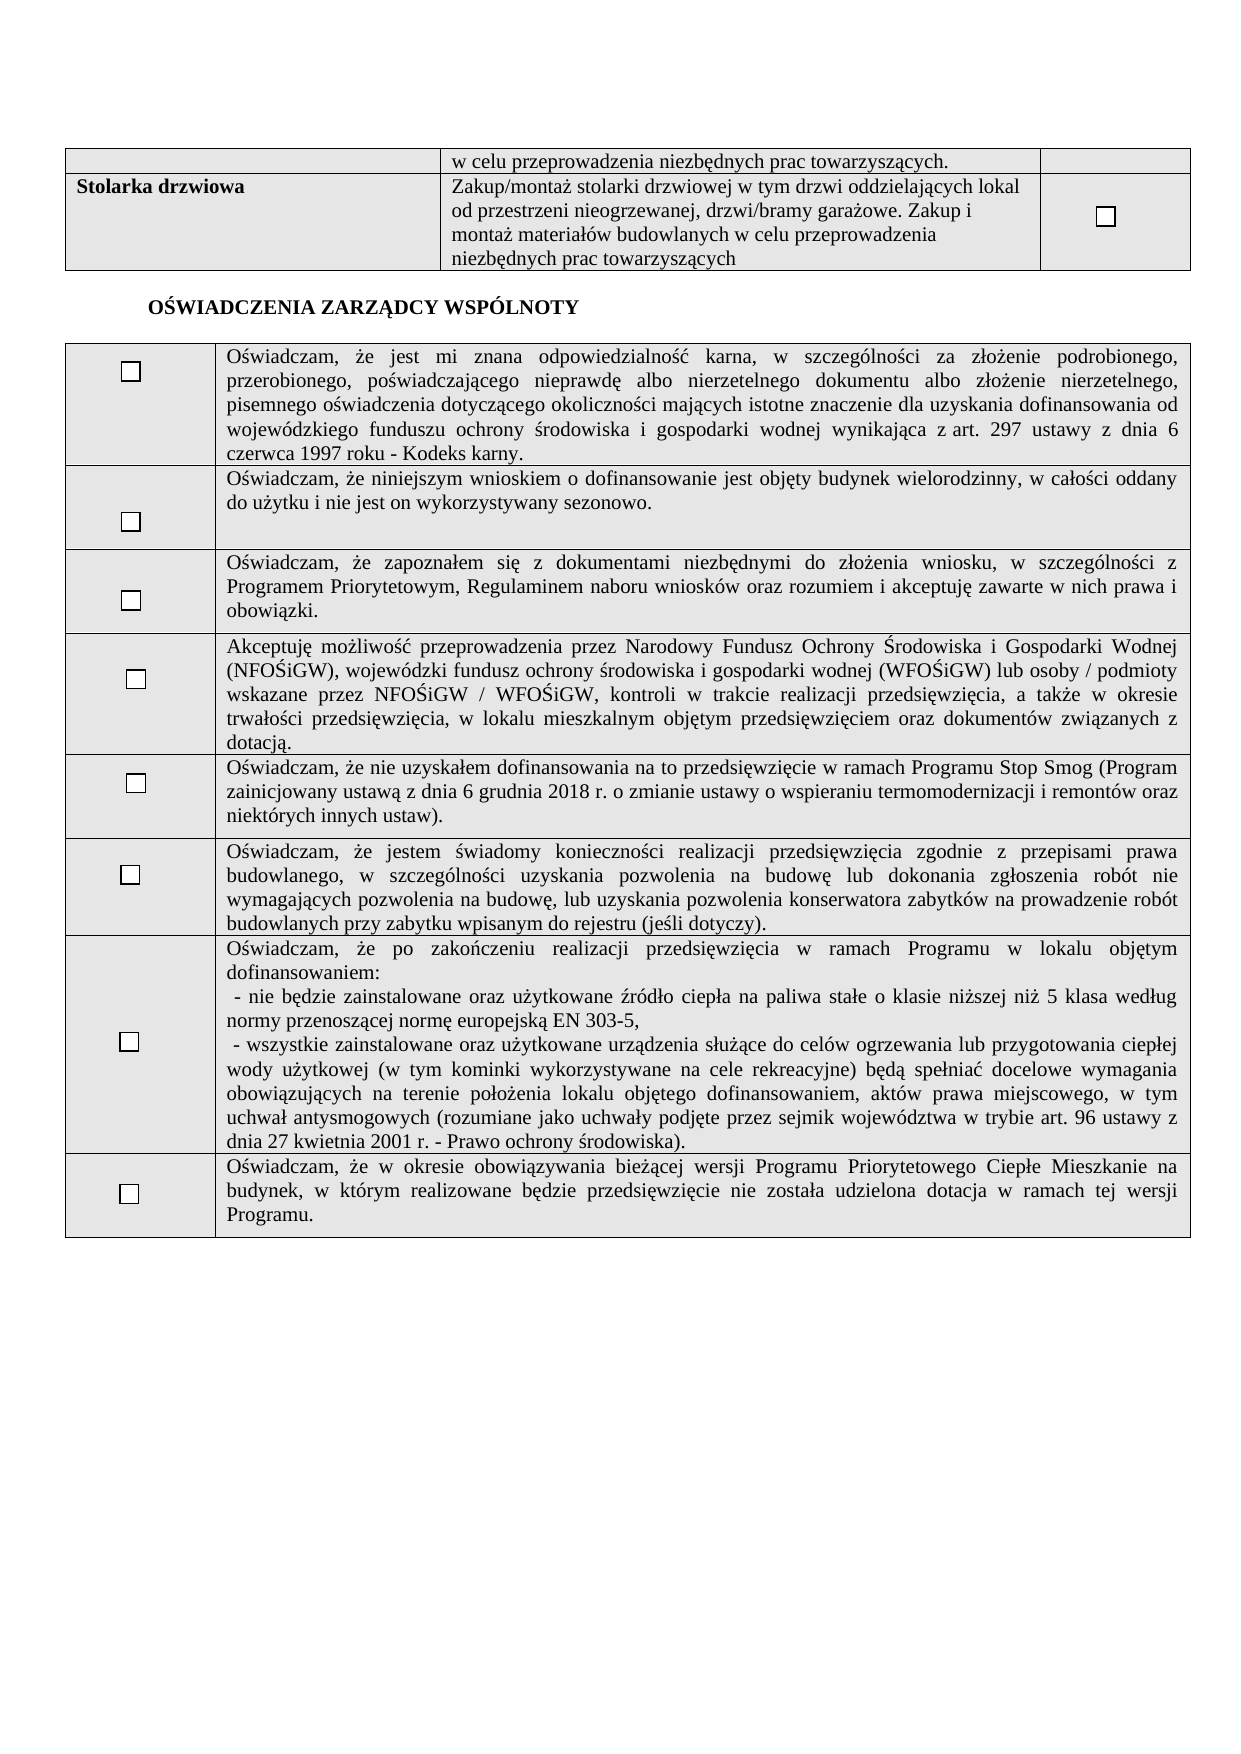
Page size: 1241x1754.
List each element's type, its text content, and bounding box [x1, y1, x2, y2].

table_cell [66, 839, 215, 935]
table_cell [66, 634, 215, 754]
table_cell [66, 1154, 215, 1237]
table_cell w celu przeprowadzenia niezbędnych prac towarzyszących. [441, 149, 1040, 173]
table_cell [66, 550, 215, 632]
table_cell [66, 149, 440, 173]
table_cell Akceptuję możliwość przeprowadzenia przez Narodowy Fundusz Ochrony Środowiska i Gospodarki Wodnej (NFOŚiGW), wojewódzki fundusz ochrony środowiska i gospodarki wodnej (WFOŚiGW) lub osoby / podmioty wskazane przez NFOŚiGW / WFOŚiGW, kontroli w trakcie realizacji przedsięwzięcia, a także w okresie trwałości przedsięwzięcia, w lokalu mieszkalnym objętym przedsięwzięciem oraz dokumentów związanych z dotacją. [216, 634, 1190, 754]
table_cell Oświadczam, że zapoznałem się z dokumentami niezbędnymi do złożenia wniosku, w szczególności z Programem Priorytetowym, Regulaminem naboru wniosków oraz rozumiem i akceptuję zawarte w nich prawa i obowiązki. [216, 550, 1190, 632]
table_cell [66, 755, 215, 838]
table_cell Zakup/montaż stolarki drzwiowej w tym drzwi oddzielających lokal od przestrzeni nieogrzewanej, drzwi/bramy garażowe. Zakup i montaż materiałów budowlanych w celu przeprowadzenia niezbędnych prac towarzyszących [441, 174, 1040, 270]
table_cell [66, 466, 215, 548]
table_cell Oświadczam, że jestem świadomy konieczności realizacji przedsięwzięcia zgodnie z przepisami prawa budowlanego, w szczególności uzyskania pozwolenia na budowę lub dokonania zgłoszenia robót nie wymagających pozwolenia na budowę, lub uzyskania pozwolenia konserwatora zabytków na prowadzenie robót budowlanych przy zabytku wpisanym do rejestru (jeśli dotyczy). [216, 839, 1190, 935]
table_header Oświadczam, że jest mi znana odpowiedzialność karna, w szczególności za złożenie podrobionego, przerobionego, poświadczającego nieprawdę albo nierzetelnego dokumentu albo złożenie nierzetelnego, pisemnego oświadczenia dotyczącego okoliczności mających istotne znaczenie dla uzyskania dofinansowania od wojewódzkiego funduszu ochrony środowiska i gospodarki wodnej wynikająca z art. 297 ustawy z dnia 6 czerwca 1997 roku - Kodeks karny. [216, 344, 1190, 464]
table_cell [66, 936, 215, 1153]
table_cell Oświadczam, że po zakończeniu realizacji przedsięwzięcia w ramach Programu w lokalu objętym dofinansowaniem: - nie będzie zainstalowane oraz użytkowane źródło ciepła na paliwa stałe o klasie niższej niż 5 klasa według normy przenoszącej normę europejską EN 303-5, - wszystkie zainstalowane oraz użytkowane urządzenia służące do celów ogrzewania lub przygotowania ciepłej wody użytkowej (w tym kominki wykorzystywane na cele rekreacyjne) będą spełniać docelowe wymagania obowiązujących na terenie położenia lokalu objętego dofinansowaniem, aktów prawa miejscowego, w tym uchwał antysmogowych (rozumiane jako uchwały podjęte przez sejmik województwa w trybie art. 96 ustawy z dnia 27 kwietnia 2001 r. - Prawo ochrony środowiska). [216, 936, 1190, 1153]
table_header [66, 344, 215, 464]
table_cell Stolarka drzwiowa [66, 174, 440, 270]
table_cell [1041, 174, 1190, 270]
table_cell Oświadczam, że w okresie obowiązywania bieżącej wersji Programu Priorytetowego Ciepłe Mieszkanie na budynek, w którym realizowane będzie przedsięwzięcie nie została udzielona dotacja w ramach tej wersji Programu. [216, 1154, 1190, 1237]
table_cell [1041, 149, 1190, 173]
table_cell Oświadczam, że niniejszym wnioskiem o dofinansowanie jest objęty budynek wielorodzinny, w całości oddany do użytku i nie jest on wykorzystywany sezonowo. [216, 466, 1190, 548]
text OŚWIADCZENIA ZARZĄDCY WSPÓLNOTY [148, 295, 1093, 319]
table_cell Oświadczam, że nie uzyskałem dofinansowania na to przedsięwzięcie w ramach Programu Stop Smog (Program zainicjowany ustawą z dnia 6 grudnia 2018 r. o zmianie ustawy o wspieraniu termomodernizacji i remontów oraz niektórych innych ustaw). [216, 755, 1190, 838]
